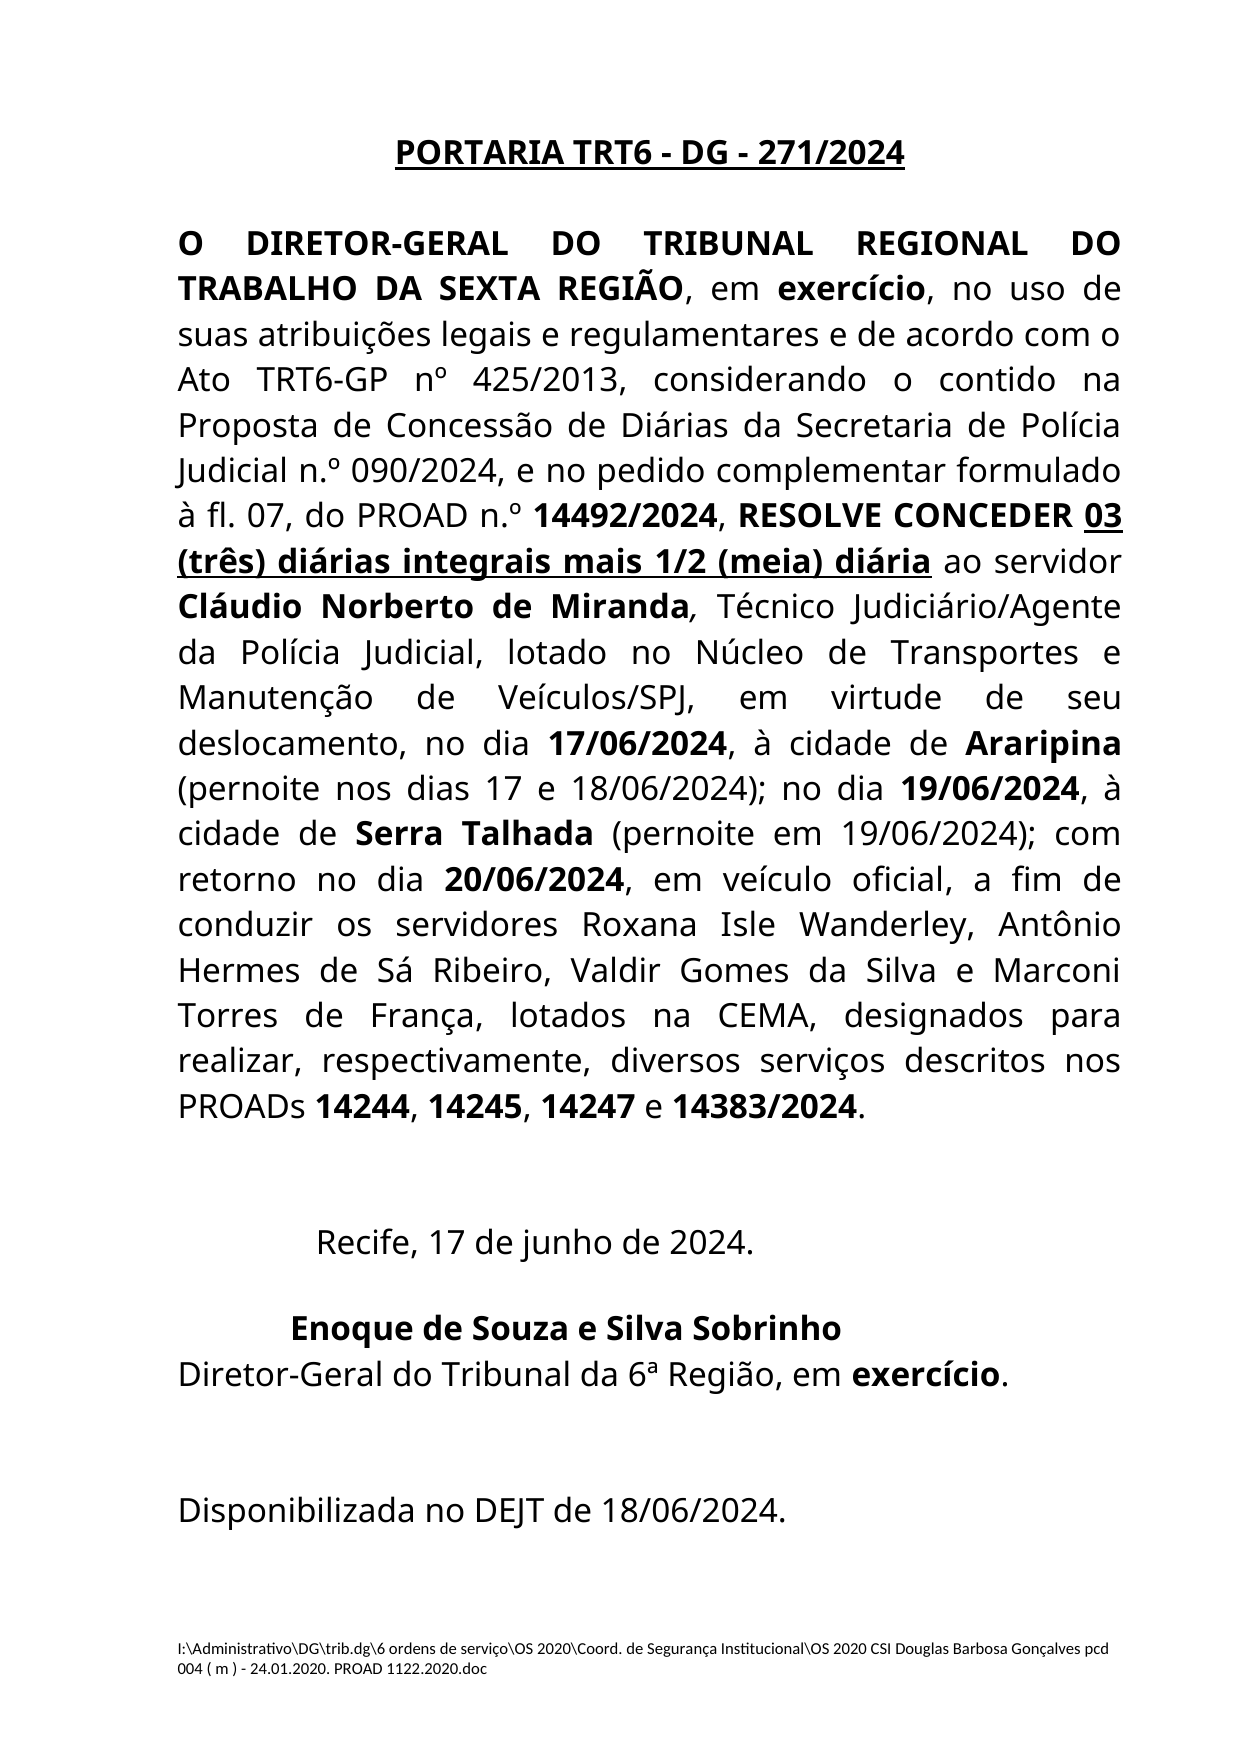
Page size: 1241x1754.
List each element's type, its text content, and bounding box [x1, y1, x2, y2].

text Enoque de Souza e Silva Sobrinho [177, 1305, 1122, 1350]
text Diretor-Geral do Tribunal da 6ª Região, em exercício. [177, 1350, 1122, 1396]
text PORTARIA TRT6 - DG - 271/2024 [177, 129, 1122, 174]
text O DIRETOR-GERAL DO TRIBUNAL REGIONAL DO TRABALHO DA SEXTA REGIÃO, em exercício, no uso de suas atribuições legais e regulamentares e de acordo com o Ato TRT6-GP nº 425/2013, considerando o contido na Proposta de Concessão de Diárias da Secretaria de Polícia Judicial n.º 090/2024, e no pedido complementar formulado à fl. 07, do PROAD n.º 14492/2024, RESOLVE CONCEDER 03 (três) diárias integrais mais 1/2 (meia) diária ao servidor Cláudio Norberto de Miranda, Técnico Judiciário/Agente da Polícia Judicial, lotado no Núcleo de Transportes e Manutenção de Veículos/SPJ, em virtude de seu deslocamento, no dia 17/06/2024, à cidade de Araripina (pernoite nos dias 17 e 18/06/2024); no dia 19/06/2024, à cidade de Serra Talhada (pernoite em 19/06/2024); com retorno no dia 20/06/2024, em veículo oficial, a fim de conduzir os servidores Roxana Isle Wanderley, Antônio Hermes de Sá Ribeiro, Valdir Gomes da Silva e Marconi Torres de França, lotados na CEMA, designados para realizar, respectivamente, diversos serviços descritos nos PROADs 14244, 14245, 14247 e 14383/2024. [177, 220, 1122, 1128]
text Disponibilizada no DEJT de 18/06/2024. [177, 1487, 1122, 1532]
text Recife, 17 de junho de 2024. [177, 1219, 1122, 1264]
